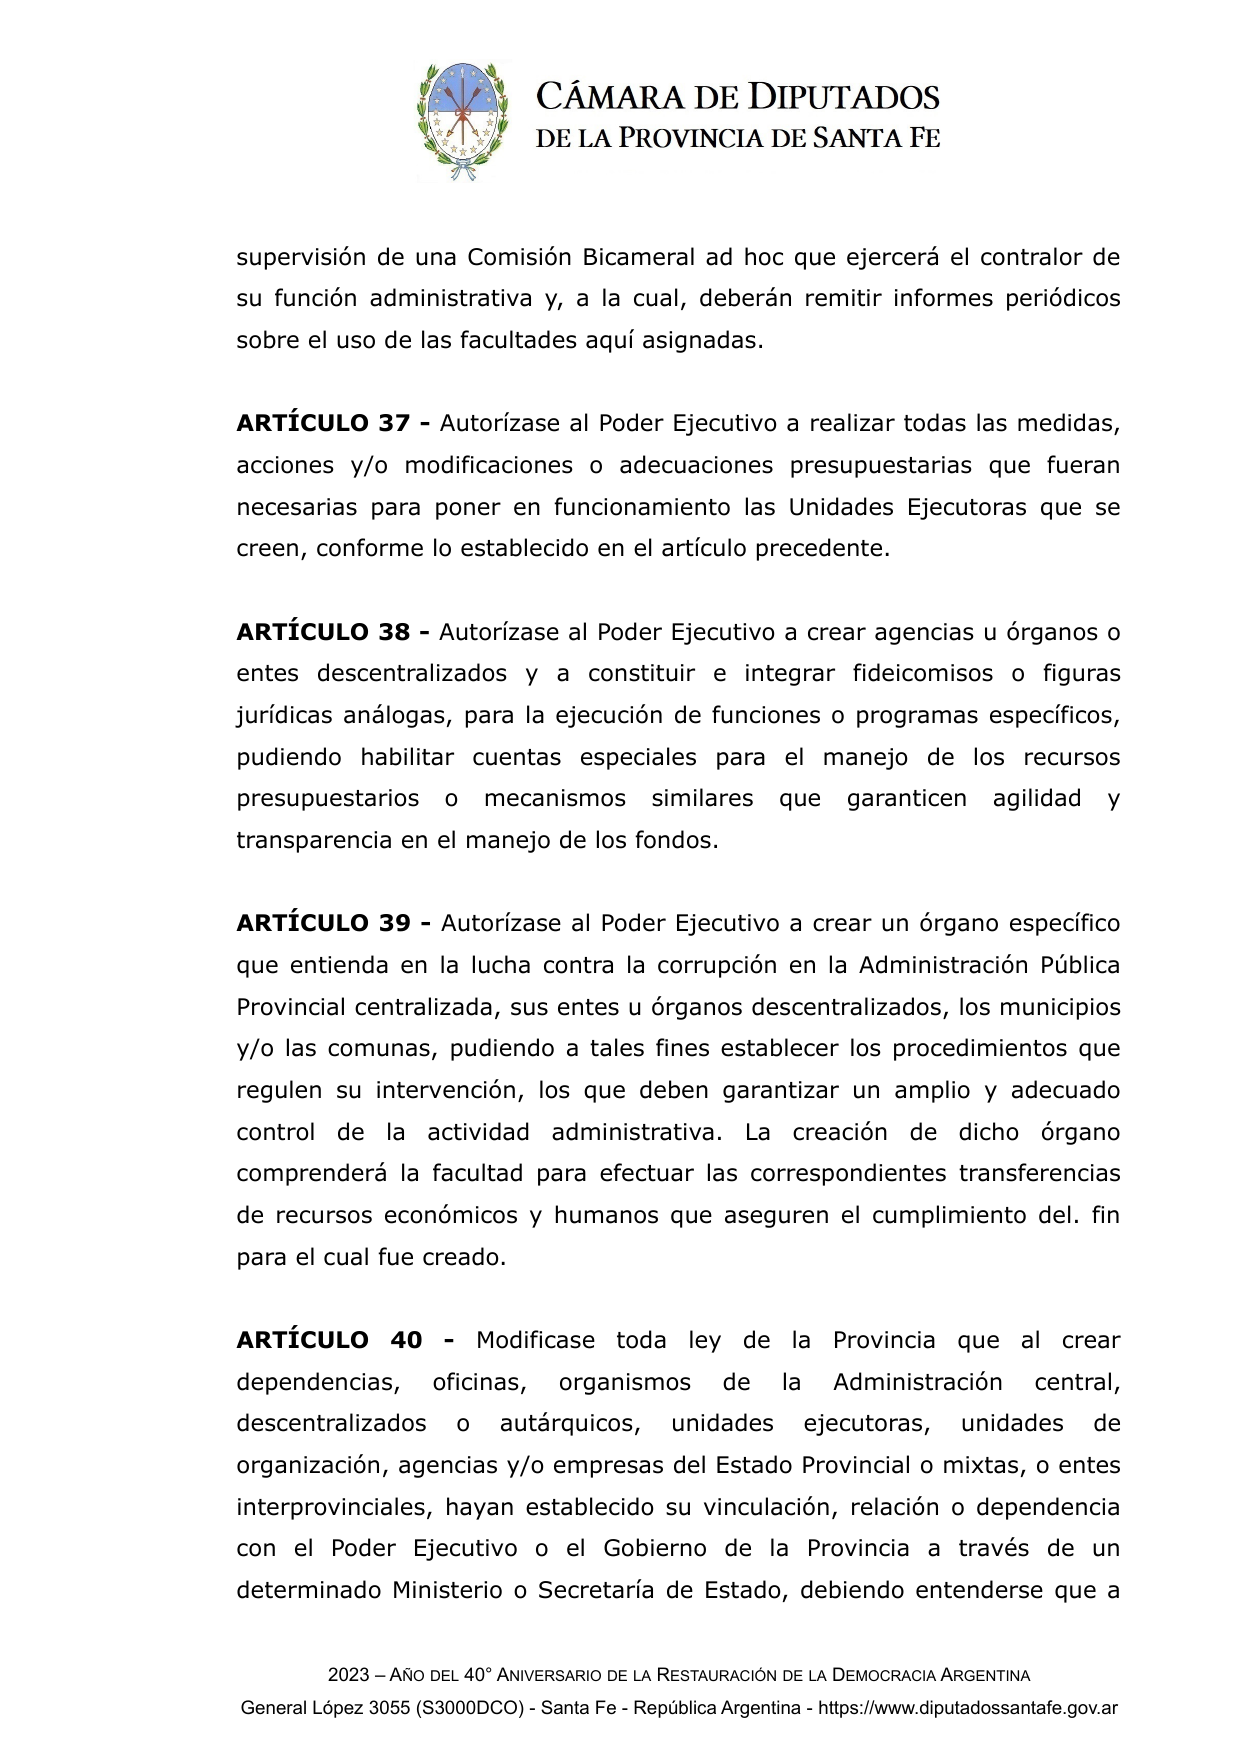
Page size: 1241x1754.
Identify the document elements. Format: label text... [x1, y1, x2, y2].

text ARTÍCULO 38 - Autorízase al Poder Ejecutivo a crear agencias u órganos o entes descentralizados y a constituir e integrar fideicomisos o figuras jurídicas análogas, para la ejecución de funciones o programas específicos, pudiendo habilitar cuentas especiales para el manejo de los recursos presupuestarios o mecanismos similares que garanticen agilidad y transparencia en el manejo de los fondos. [236, 617, 1122, 853]
text ARTÍCULO 40 - Modificase toda ley de la Provincia que al crear dependencias, oficinas, organismos de la Administración central, descentralizados o autárquicos, unidades ejecutoras, unidades de organización, agencias y/o empresas del Estado Provincial o mixtas, o entes interprovinciales, hayan establecido su vinculación, relación o dependencia con el Poder Ejecutivo o el Gobierno de la Provincia a través de un determinado Ministerio o Secretaría de Estado, debiendo entenderse que a [236, 1326, 1122, 1603]
text ARTÍCULO 37 - Autorízase al Poder Ejecutivo a realizar todas las medidas, acciones y/o modificaciones o adecuaciones presupuestarias que fueran necesarias para poner en funcionamiento las Unidades Ejecutoras que se creen, conforme lo establecido en el artículo precedente. [236, 409, 1122, 562]
picture [413, 59, 945, 183]
text supervisión de una Comisión Bicameral ad hoc que ejercerá el contralor de su función administrativa y, a la cual, deberán remitir informes periódicos sobre el uso de las facultades aquí asignadas. [236, 242, 1122, 353]
text ARTÍCULO 39 - Autorízase al Poder Ejecutivo a crear un órgano específico que entienda en la lucha contra la corrupción en la Administración Pública Provincial centralizada, sus entes u órganos descentralizados, los municipios y/o las comunas, pudiendo a tales fines establecer los procedimientos que regulen su intervención, los que deben garantizar un amplio y adecuado control de la actividad administrativa. La creación de dicho órgano comprenderá la facultad para efectuar las correspondientes transferencias de recursos económicos y humanos que aseguren el cumplimiento del. fin para el cual fue creado. [236, 909, 1122, 1270]
